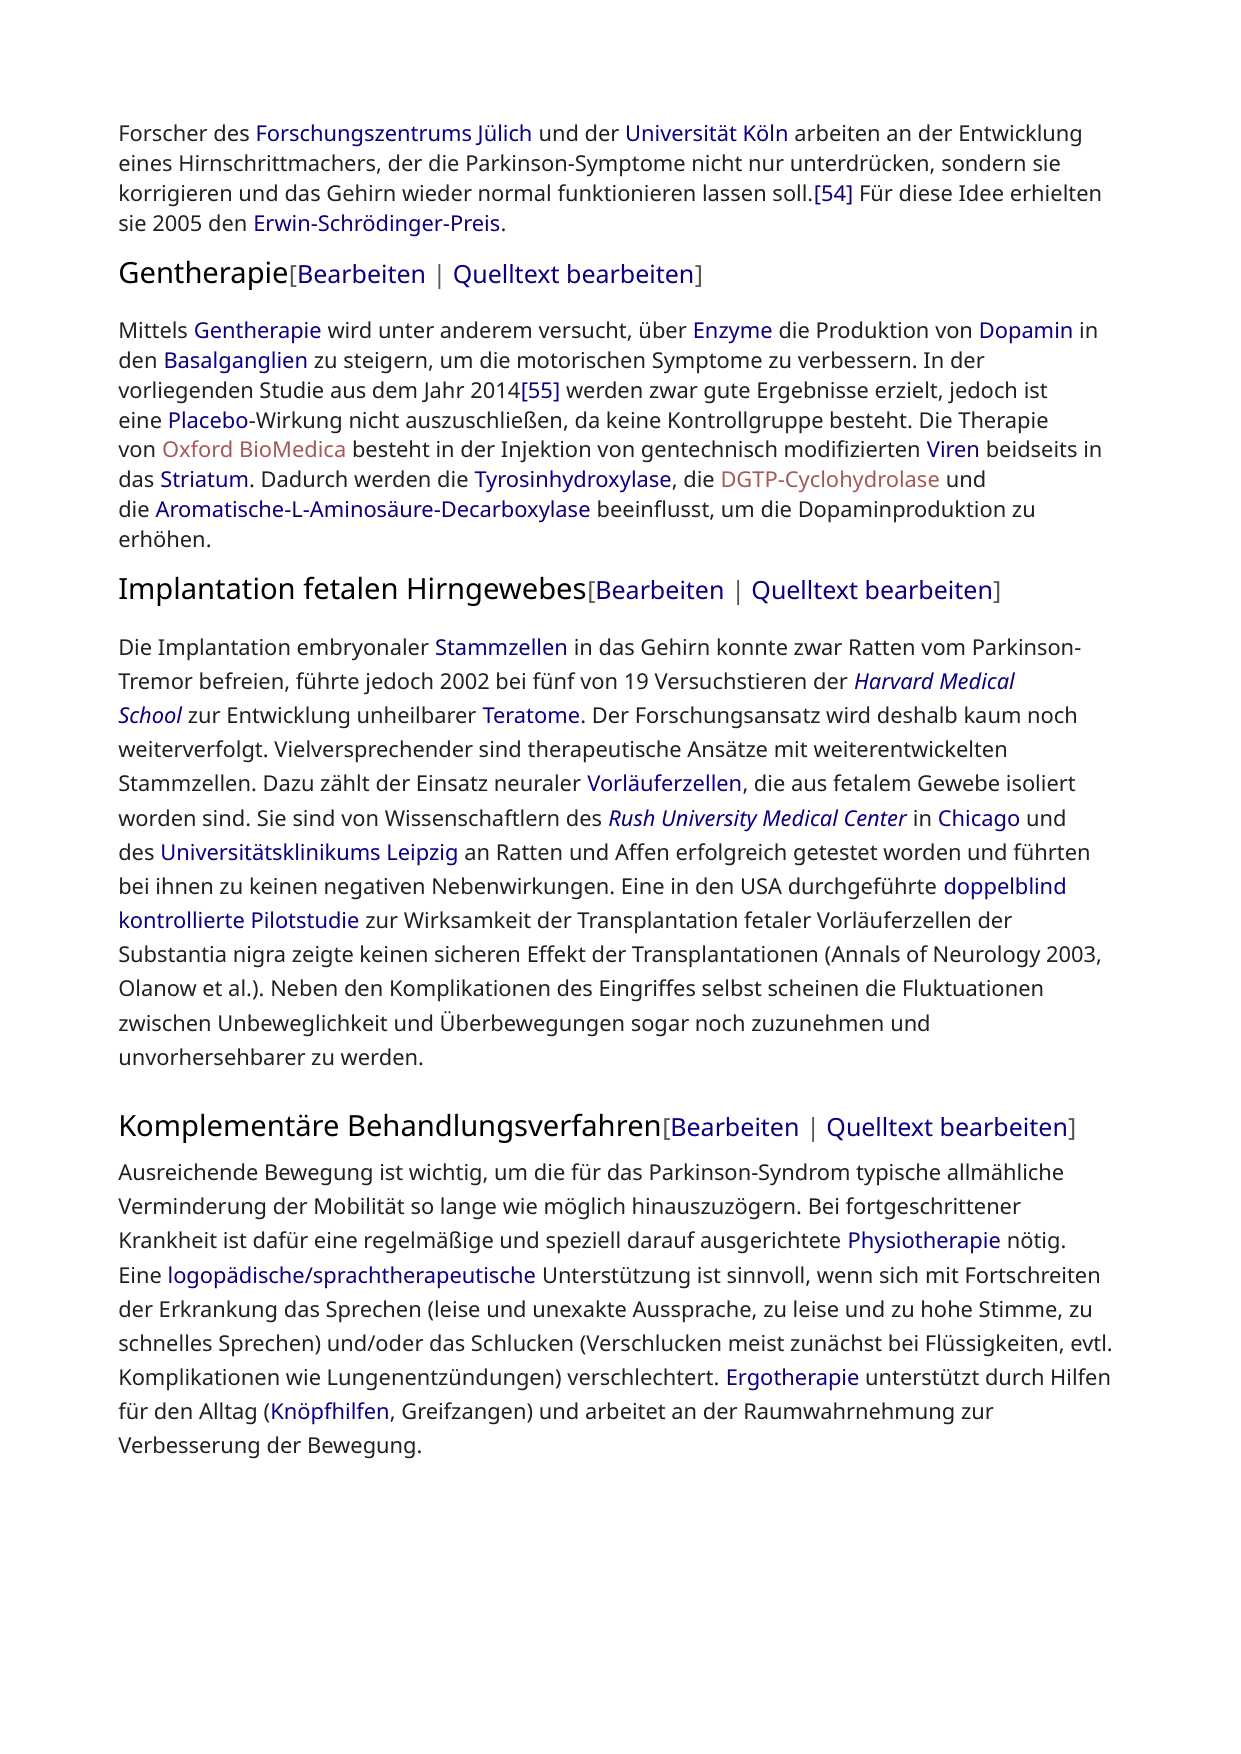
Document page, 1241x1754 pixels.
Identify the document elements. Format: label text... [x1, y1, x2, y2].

subtitle Gentherapie[Bearbeiten | Quelltext bearbeiten] [118, 252, 1122, 292]
text Die Implantation embryonaler Stammzellen in das Gehirn konnte zwar Ratten vom Parkinson-Tremor befreien, führte jedoch 2002 bei fünf von 19 Versuchstieren der Harvard Medical School zur Entwicklung unheilbarer Teratome. Der Forschungsansatz wird deshalb kaum noch weiterverfolgt. Vielversprechender sind therapeutische Ansätze mit weiterentwickelten Stammzellen. Dazu zählt der Einsatz neuraler Vorläuferzellen, die aus fetalem Gewebe isoliert worden sind. Sie sind von Wissenschaftlern des Rush University Medical Center in Chicago und des Universitätsklinikums Leipzig an Ratten und Affen erfolgreich getestet worden und führten bei ihnen zu keinen negativen Nebenwirkungen. Eine in den USA durchgeführte doppelblind kontrollierte Pilotstudie zur Wirksamkeit der Transplantation fetaler Vorläuferzellen der Substantia nigra zeigte keinen sicheren Effekt der Transplantationen (Annals of Neurology 2003, Olanow et al.). Neben den Komplikationen des Eingriffes selbst scheinen die Fluktuationen zwischen Unbeweglichkeit und Überbewegungen sogar noch zuzunehmen und unvorhersehbarer zu werden. [118, 632, 1122, 1071]
text Ausreichende Bewegung ist wichtig, um die für das Parkinson-Syndrom typische allmähliche Verminderung der Mobilität so lange wie möglich hinauszuzögern. Bei fortgeschrittener Krankheit ist dafür eine regelmäßige und speziell darauf ausgerichtete Physiotherapie nötig. Eine logopädische/sprachtherapeutische Unterstützung ist sinnvoll, wenn sich mit Fortschreiten der Erkrankung das Sprechen (leise und unexakte Aussprache, zu leise und zu hohe Stimme, zu schnelles Sprechen) und/oder das Schlucken (Verschlucken meist zunächst bei Flüssigkeiten, evtl. Komplikationen wie Lungenentzündungen) verschlechtert. Ergotherapie unterstützt durch Hilfen für den Alltag (Knöpfhilfen, Greifzangen) und arbeitet an der Raumwahrnehmung zur Verbesserung der Bewegung. [118, 1157, 1122, 1460]
text Mittels Gentherapie wird unter anderem versucht, über Enzyme die Produktion von Dopamin in den Basalganglien zu steigern, um die motorischen Symptome zu verbessern. In der vorliegenden Studie aus dem Jahr 2014[55] werden zwar gute Ergebnisse erzielt, jedoch ist eine Placebo-Wirkung nicht auszuschließen, da keine Kontrollgruppe besteht. Die Therapie von Oxford BioMedica besteht in der Injektion von gentechnisch modifizierten Viren beidseits in das Striatum. Dadurch werden die Tyrosinhydroxylase, die DGTP-Cyclohydrolase und die Aromatische-L-Aminosäure-Decarboxylase beeinflusst, um die Dopaminproduktion zu erhöhen. [118, 315, 1122, 554]
text Forscher des Forschungszentrums Jülich und der Universität Köln arbeiten an der Entwicklung eines Hirnschrittmachers, der die Parkinson-Symptome nicht nur unterdrücken, sondern sie korrigieren und das Gehirn wieder normal funktionieren lassen soll.[54] Für diese Idee erhielten sie 2005 den Erwin-Schrödinger-Preis. [118, 118, 1122, 237]
subtitle Komplementäre Behandlungsverfahren[Bearbeiten | Quelltext bearbeiten] [118, 1105, 1122, 1145]
subtitle Implantation fetalen Hirngewebes[Bearbeiten | Quelltext bearbeiten] [118, 568, 1122, 608]
